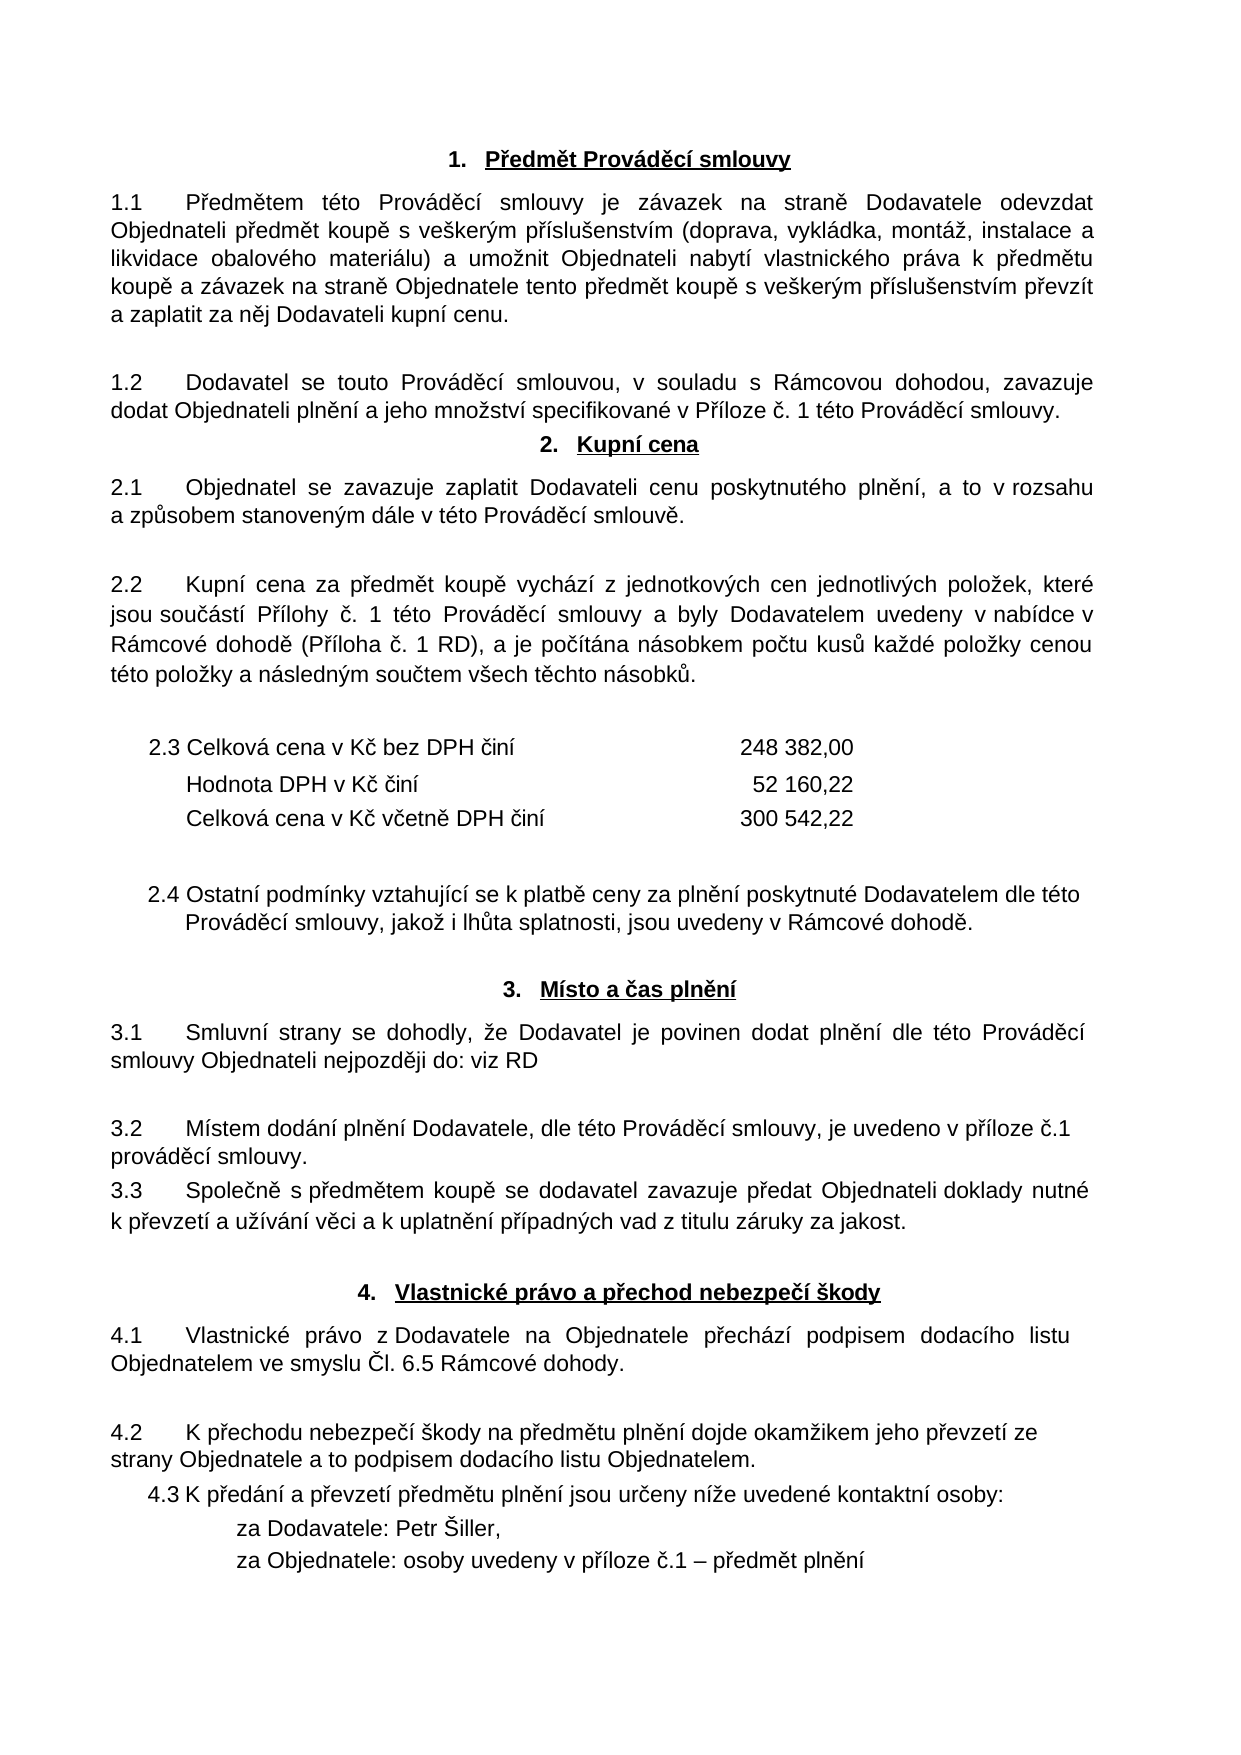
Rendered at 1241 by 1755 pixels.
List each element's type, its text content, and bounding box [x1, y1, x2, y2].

list Kupní cena za předmět koupě vychází z jednotkových cen jednotlivých položek, které jsou součástí Přílohy č. 1 této Prováděcí smlouvy a byly Dodavatelem uvedeny v nabídce v Rámcové dohodě (Příloha č. 1 RD), a je počítána násobkem počtu kusů každé položky cenou této položky a následným součtem všech těchto násobků. [110, 571, 1094, 687]
list Kupní cena [539, 431, 1116, 457]
list Objednatel se zavazuje zaplatit Dodavateli cenu poskytnutého plnění, a to v rozsahu a způsobem stanoveným dále v této Prováděcí smlouvě. [110, 474, 1094, 528]
table_cell 52 160,22 [642, 766, 858, 802]
text 2.4 Ostatní podmínky vztahující se k platbě ceny za plnění poskytnuté Dodavatelem dle této Prováděcí smlouvy, jakož i lhůta splatnosti, jsou uvedeny v Rámcové dohodě. [147, 881, 1116, 935]
list Smluvní strany se dohodly, že Dodavatel je povinen dodat plnění dle této Prováděcí smlouvy Objednateli nejpozději do: viz RD [110, 1019, 1093, 1073]
table_cell 300 542,22 [642, 803, 858, 833]
list Předmětem této Prováděcí smlouvy je závazek na straně Dodavatele odevzdat Objednateli předmět koupě s veškerým příslušenstvím (doprava, vykládka, montáž, instalace a likvidace obalového materiálu) a umožnit Objednateli nabytí vlastnického práva k předmětu koupě a závazek na straně Objednatele tento předmět koupě s veškerým příslušenstvím převzít a zaplatit za něj Dodavateli kupní cenu. [110, 189, 1094, 327]
table_cell Celková cena v Kč včetně DPH činí [143, 803, 642, 833]
list Vlastnické právo z Dodavatele na Objednatele přechází podpisem dodacího listu Objednatelem ve smyslu Čl. 6.5 Rámcové dohody. [110, 1322, 1093, 1376]
list K přechodu nebezpečí škody na předmětu plnění dojde okamžikem jeho převzetí ze strany Objednatele a to podpisem dodacího listu Objednatelem. [110, 1419, 1093, 1473]
list Místo a čas plnění [503, 976, 1116, 1002]
list K předání a převzetí předmětu plnění jsou určeny níže uvedené kontaktní osoby: za Dodavatele: Petr Šiller, [147, 1481, 1005, 1541]
list Dodavatel se touto Prováděcí smlouvou, v souladu s Rámcovou dohodou, zavazuje dodat Objednateli plnění a jeho množství specifikované v Příloze č. 1 této Prováděcí smlouvy. [110, 369, 1093, 423]
text za Objednatele: osoby uvedeny v příloze č.1 – předmět plnění [236, 1549, 1116, 1573]
list Společně s předmětem koupě se dodavatel zavazuje předat Objednateli doklady nutné k převzetí a užívání věci a k uplatnění případných vad z titulu záruky za jakost. [110, 1177, 1093, 1234]
table_cell Hodnota DPH v Kč činí [143, 766, 642, 802]
table_header 2.3 Celková cena v Kč bez DPH činí [143, 735, 642, 766]
table_header 248 382,00 [642, 735, 858, 766]
list Předmět Prováděcí smlouvy [448, 146, 1116, 172]
list Vlastnické právo a přechod nebezpečí škody [357, 1279, 1116, 1305]
list Místem dodání plnění Dodavatele, dle této Prováděcí smlouvy, je uvedeno v příloze č.1 prováděcí smlouvy. [110, 1115, 1093, 1170]
